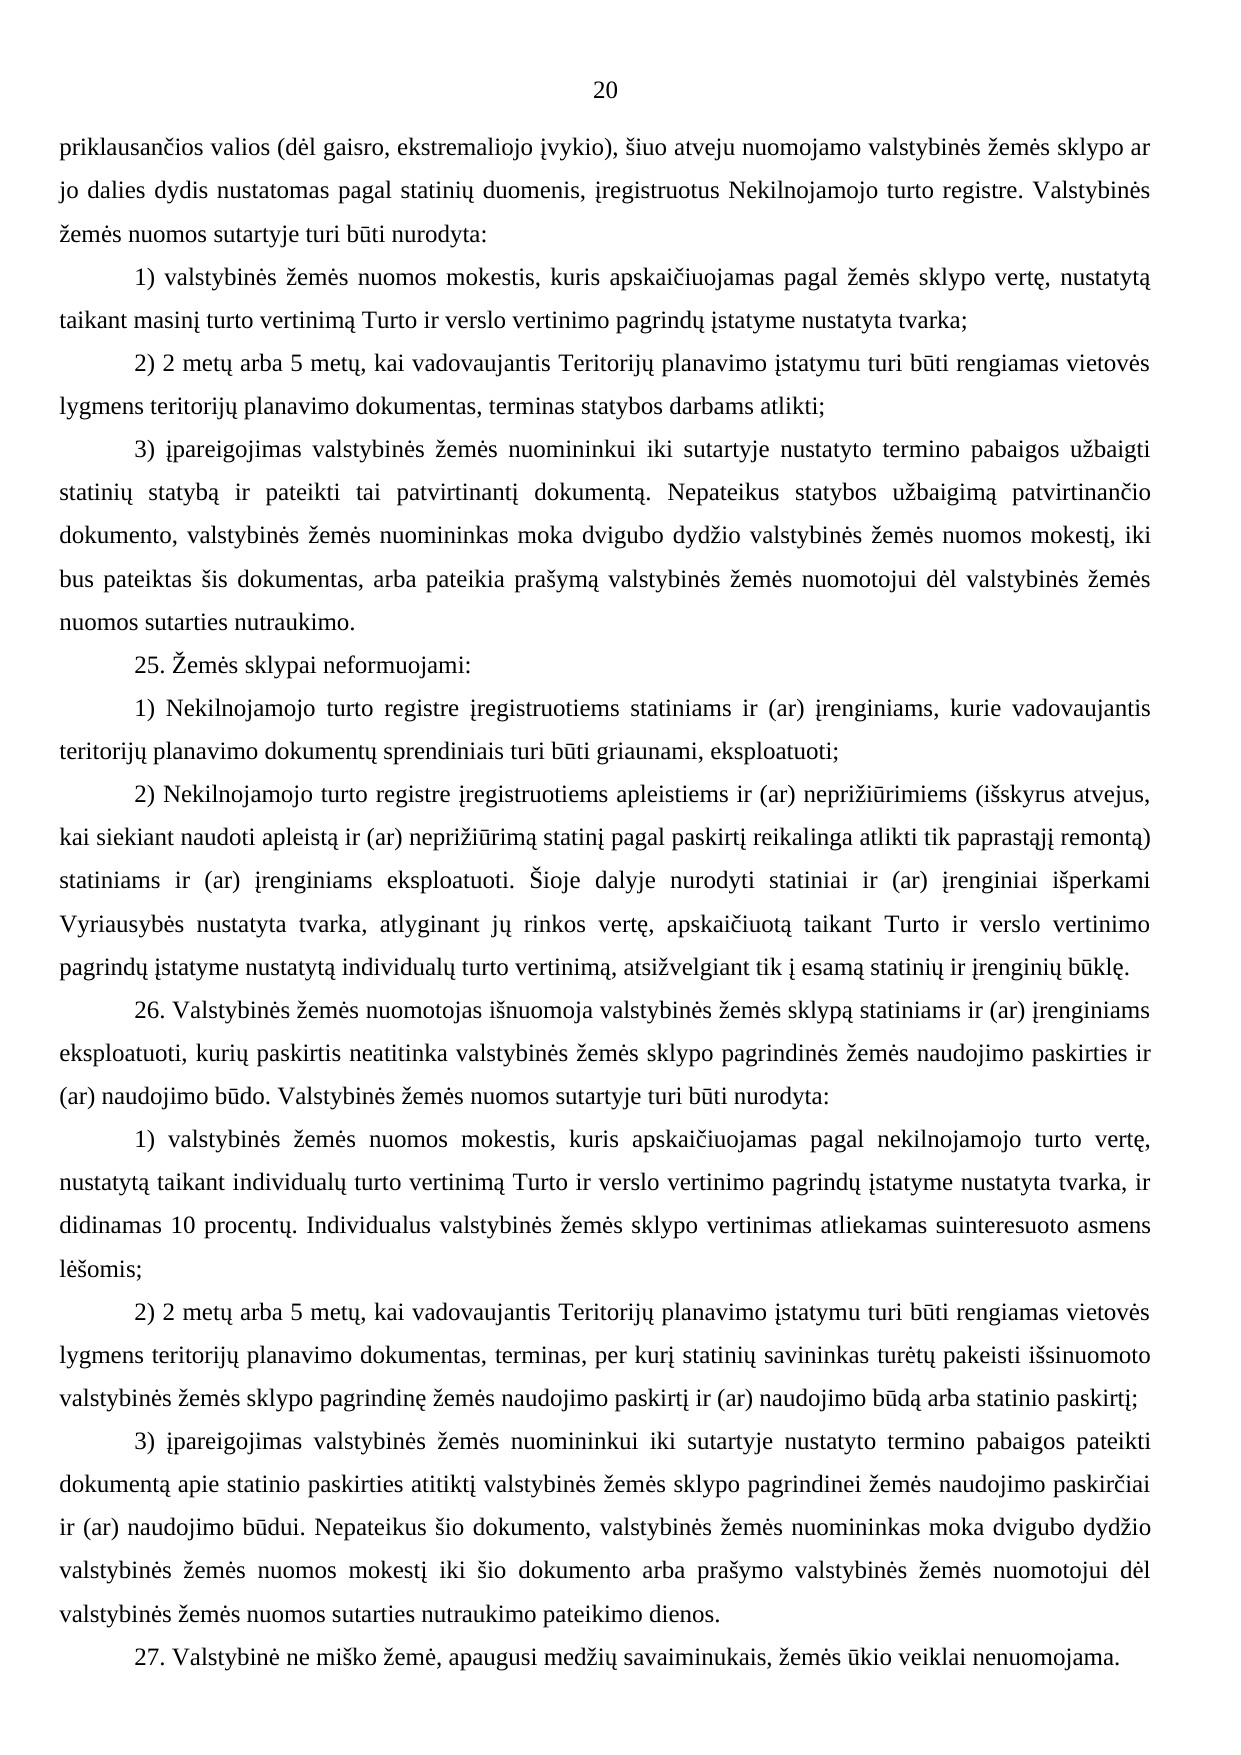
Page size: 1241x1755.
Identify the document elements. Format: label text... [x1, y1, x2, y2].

text priklausančios valios (dėl gaisro, ekstremaliojo įvykio), šiuo atveju nuomojamo valstybinės žemės sklypo ar jo dalies dydis nustatomas pagal statinių duomenis, įregistruotus Nekilnojamojo turto registre. Valstybinės žemės nuomos sutartyje turi būti nurodyta: [59, 132, 1152, 247]
text 3) įpareigojimas valstybinės žemės nuomininkui iki sutartyje nustatyto termino pabaigos užbaigti statinių statybą ir pateikti tai patvirtinantį dokumentą. Nepateikus statybos užbaigimą patvirtinančio dokumento, valstybinės žemės nuomininkas moka dvigubo dydžio valstybinės žemės nuomos mokestį, iki bus pateiktas šis dokumentas, arba pateikia prašymą valstybinės žemės nuomotojui dėl valstybinės žemės nuomos sutarties nutraukimo. [59, 434, 1152, 636]
text 25. Žemės sklypai neformuojami: [59, 650, 1152, 679]
text 2) 2 metų arba 5 metų, kai vadovaujantis Teritorijų planavimo įstatymu turi būti rengiamas vietovės lygmens teritorijų planavimo dokumentas, terminas statybos darbams atlikti; [59, 348, 1152, 420]
text 3) įpareigojimas valstybinės žemės nuomininkui iki sutartyje nustatyto termino pabaigos pateikti dokumentą apie statinio paskirties atitiktį valstybinės žemės sklypo pagrindinei žemės naudojimo paskirčiai ir (ar) naudojimo būdui. Nepateikus šio dokumento, valstybinės žemės nuomininkas moka dvigubo dydžio valstybinės žemės nuomos mokestį iki šio dokumento arba prašymo valstybinės žemės nuomotojui dėl valstybinės žemės nuomos sutarties nutraukimo pateikimo dienos. [59, 1426, 1152, 1627]
text 1) valstybinės žemės nuomos mokestis, kuris apskaičiuojamas pagal nekilnojamojo turto vertę, nustatytą taikant individualų turto vertinimą Turto ir verslo vertinimo pagrindų įstatyme nustatyta tvarka, ir didinamas 10 procentų. Individualus valstybinės žemės sklypo vertinimas atliekamas suinteresuoto asmens lėšomis; [59, 1124, 1152, 1282]
text 26. Valstybinės žemės nuomotojas išnuomoja valstybinės žemės sklypą statiniams ir (ar) įrenginiams eksploatuoti, kurių paskirtis neatitinka valstybinės žemės sklypo pagrindinės žemės naudojimo paskirties ir (ar) naudojimo būdo. Valstybinės žemės nuomos sutartyje turi būti nurodyta: [59, 995, 1152, 1110]
text 2) Nekilnojamojo turto registre įregistruotiems apleistiems ir (ar) neprižiūrimiems (išskyrus atvejus, kai siekiant naudoti apleistą ir (ar) neprižiūrimą statinį pagal paskirtį reikalinga atlikti tik paprastąjį remontą) statiniams ir (ar) įrenginiams eksploatuoti. Šioje dalyje nurodyti statiniai ir (ar) įrenginiai išperkami Vyriausybės nustatyta tvarka, atlyginant jų rinkos vertę, apskaičiuotą taikant Turto ir verslo vertinimo pagrindų įstatyme nustatytą individualų turto vertinimą, atsižvelgiant tik į esamą statinių ir įrenginių būklę. [59, 779, 1152, 981]
text 1) valstybinės žemės nuomos mokestis, kuris apskaičiuojamas pagal žemės sklypo vertę, nustatytą taikant masinį turto vertinimą Turto ir verslo vertinimo pagrindų įstatyme nustatyta tvarka; [59, 262, 1152, 334]
text 2) 2 metų arba 5 metų, kai vadovaujantis Teritorijų planavimo įstatymu turi būti rengiamas vietovės lygmens teritorijų planavimo dokumentas, terminas, per kurį statinių savininkas turėtų pakeisti išsinuomoto valstybinės žemės sklypo pagrindinę žemės naudojimo paskirtį ir (ar) naudojimo būdą arba statinio paskirtį; [59, 1297, 1152, 1412]
text 27. Valstybinė ne miško žemė, apaugusi medžių savaiminukais, žemės ūkio veiklai nenuomojama. [59, 1642, 1152, 1671]
text 1) Nekilnojamojo turto registre įregistruotiems statiniams ir (ar) įrenginiams, kurie vadovaujantis teritorijų planavimo dokumentų sprendiniais turi būti griaunami, eksploatuoti; [59, 693, 1152, 765]
